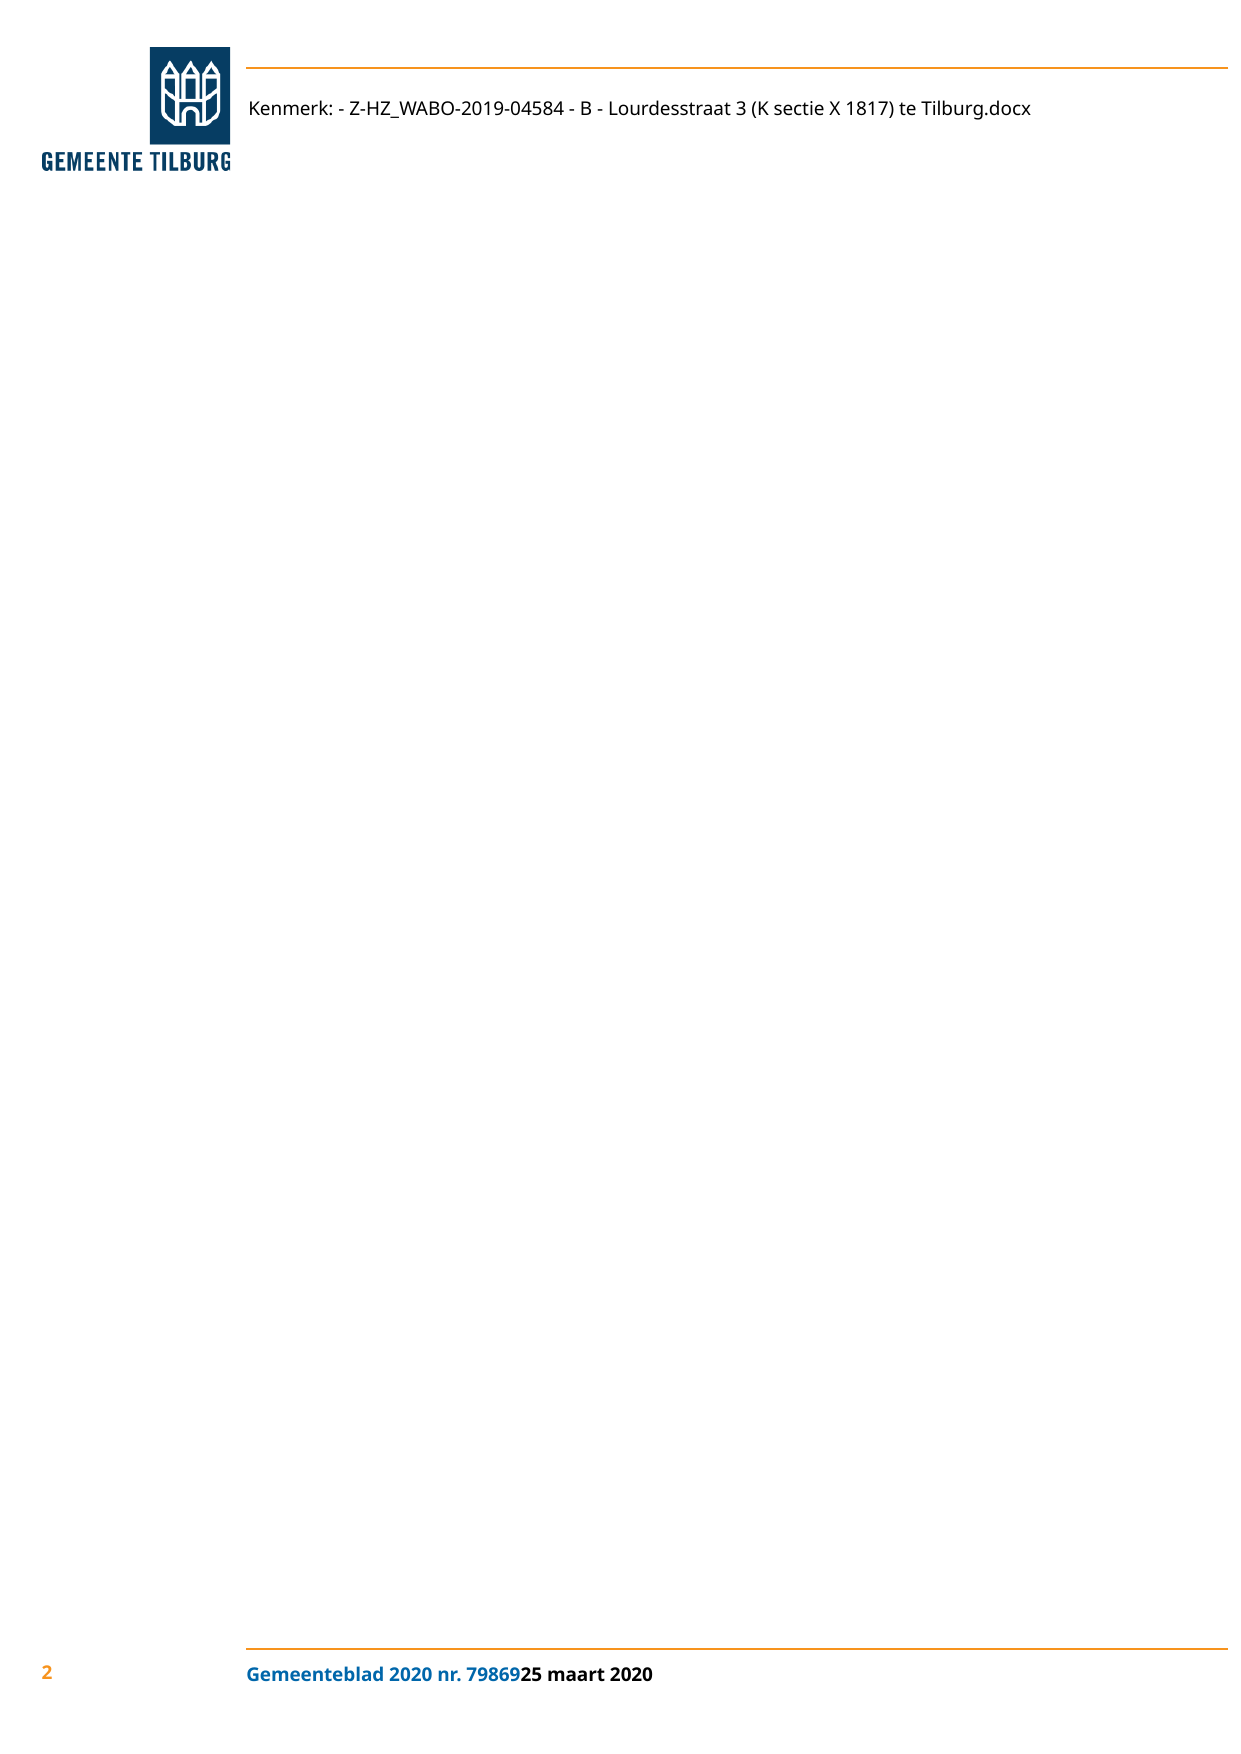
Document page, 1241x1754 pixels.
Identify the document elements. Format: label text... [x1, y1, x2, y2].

text Kenmerk: - Z-HZ_WABO-2019-04584 - B - Lourdesstraat 3 (K sectie X 1817) te Tilburg.docx [248, 95, 1152, 121]
picture [41, 47, 231, 172]
